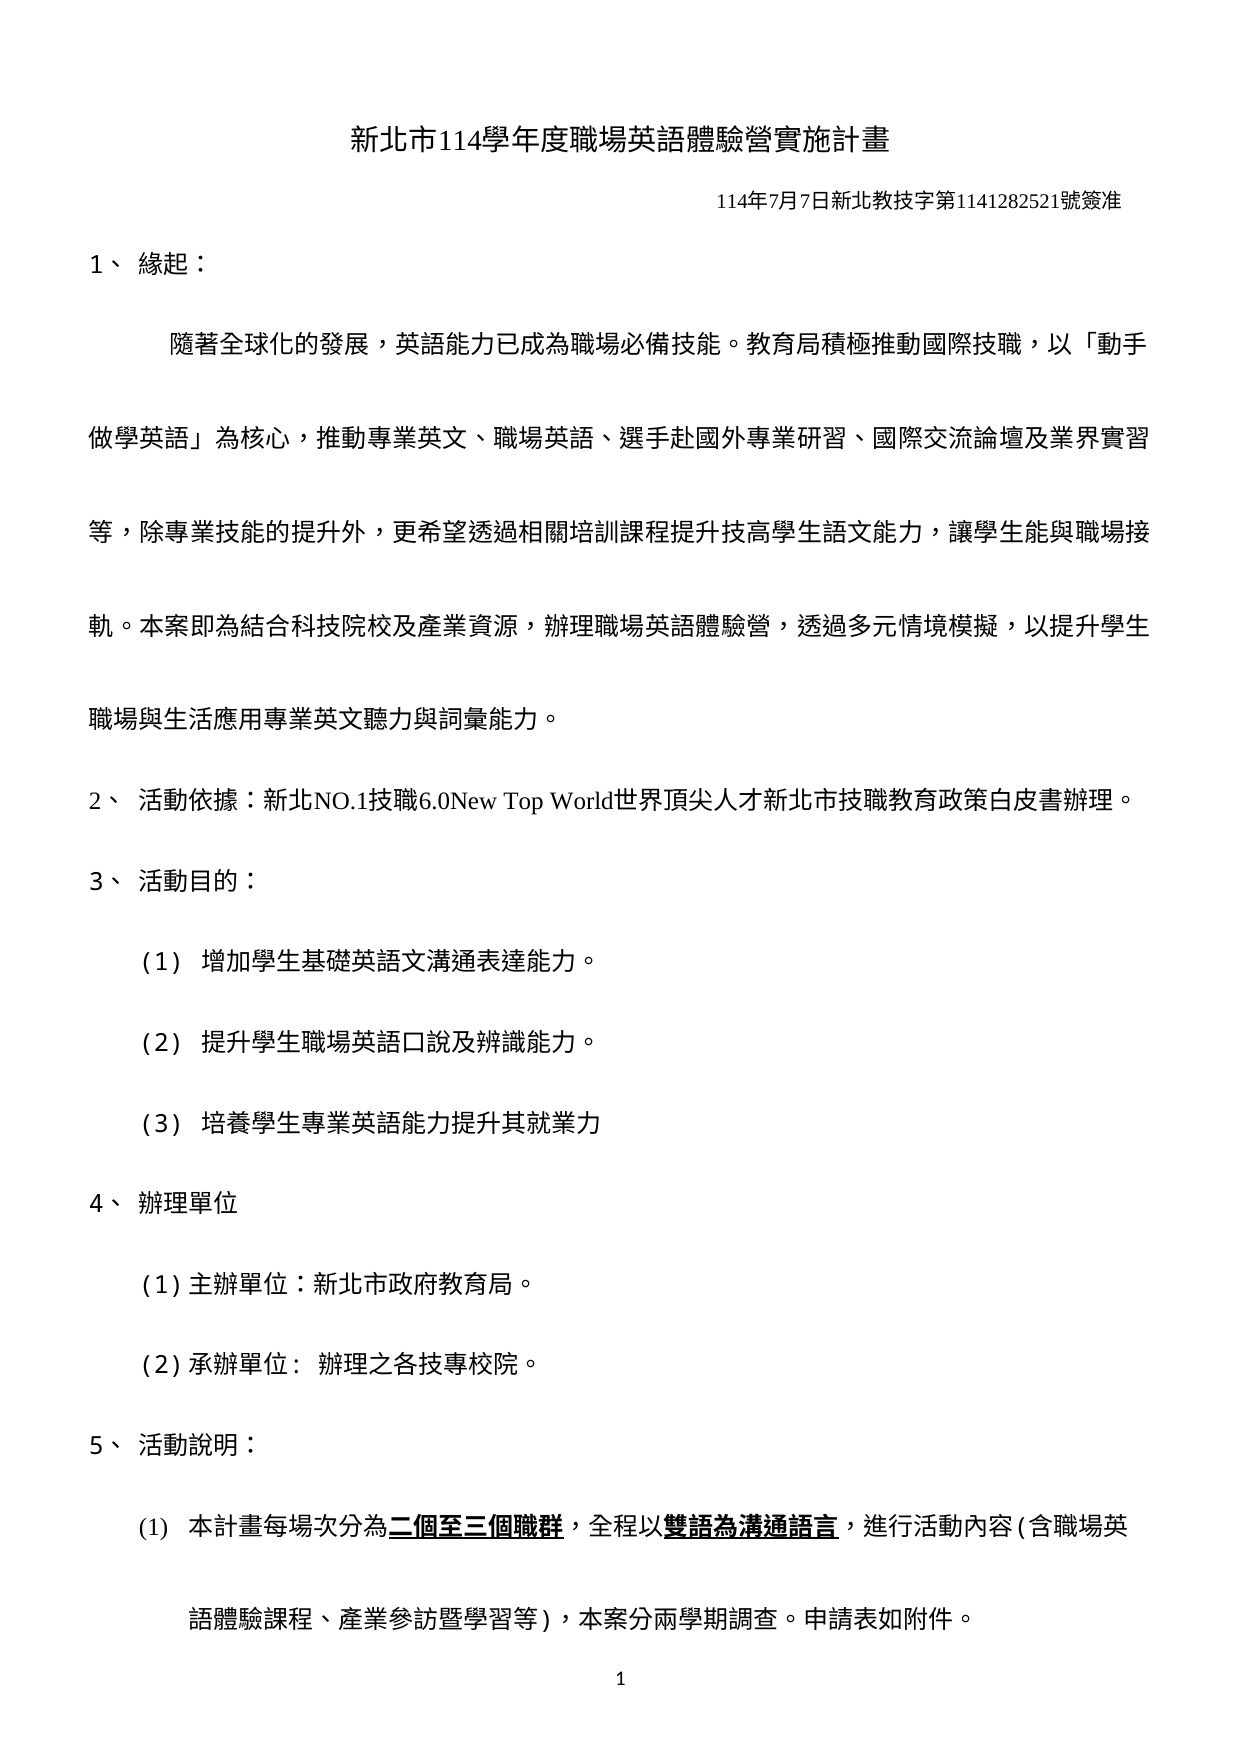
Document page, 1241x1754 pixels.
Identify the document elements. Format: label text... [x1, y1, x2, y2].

list 主辦單位：新北市政府教育局。 [139, 1241, 1152, 1303]
list 辦理單位 [89, 1160, 1152, 1223]
text 新北市114學年度職場英語體驗營實施計畫 [89, 96, 1152, 158]
list 提升學生職場英語口說及辨識能力。 [139, 999, 1152, 1061]
list 承辦單位: 辦理之各技專校院。 [139, 1321, 1152, 1384]
list 活動依據：新北NO.1技職6.0New Top World世界頂尖人才新北市技職教育政策白皮書辦理。 [89, 757, 1152, 819]
list 活動目的： [89, 838, 1152, 900]
list 培養學生專業英語能力提升其就業力 [139, 1079, 1152, 1142]
list 增加學生基礎英語文溝通表達能力。 [139, 918, 1152, 981]
list 活動說明： [89, 1402, 1152, 1464]
list 緣起： [89, 221, 1152, 283]
text 隨著全球化的發展，英語能力已成為職場必備技能。教育局積極推動國際技職，以「動手做學英語」為核心，推動專業英文、職場英語、選手赴國外專業研習、國際交流論壇及業界實習等，除專業技能的提升外，更希望透過相關培訓課程提升技高學生語文能力，讓學生能與職場接軌。本案即為結合科技院校及產業資源，辦理職場英語體驗營，透過多元情境模擬，以提升學生職場與生活應用專業英文聽力與詞彙能力。 [89, 301, 1152, 739]
text 114年7月7日新北教技字第1141282521號簽准 [89, 158, 1122, 221]
list 本計畫每場次分為二個至三個職群，全程以雙語為溝通語言，進行活動內容(含職場英語體驗課程、產業參訪暨學習等)，本案分兩學期調查。申請表如附件。 [139, 1483, 1152, 1639]
